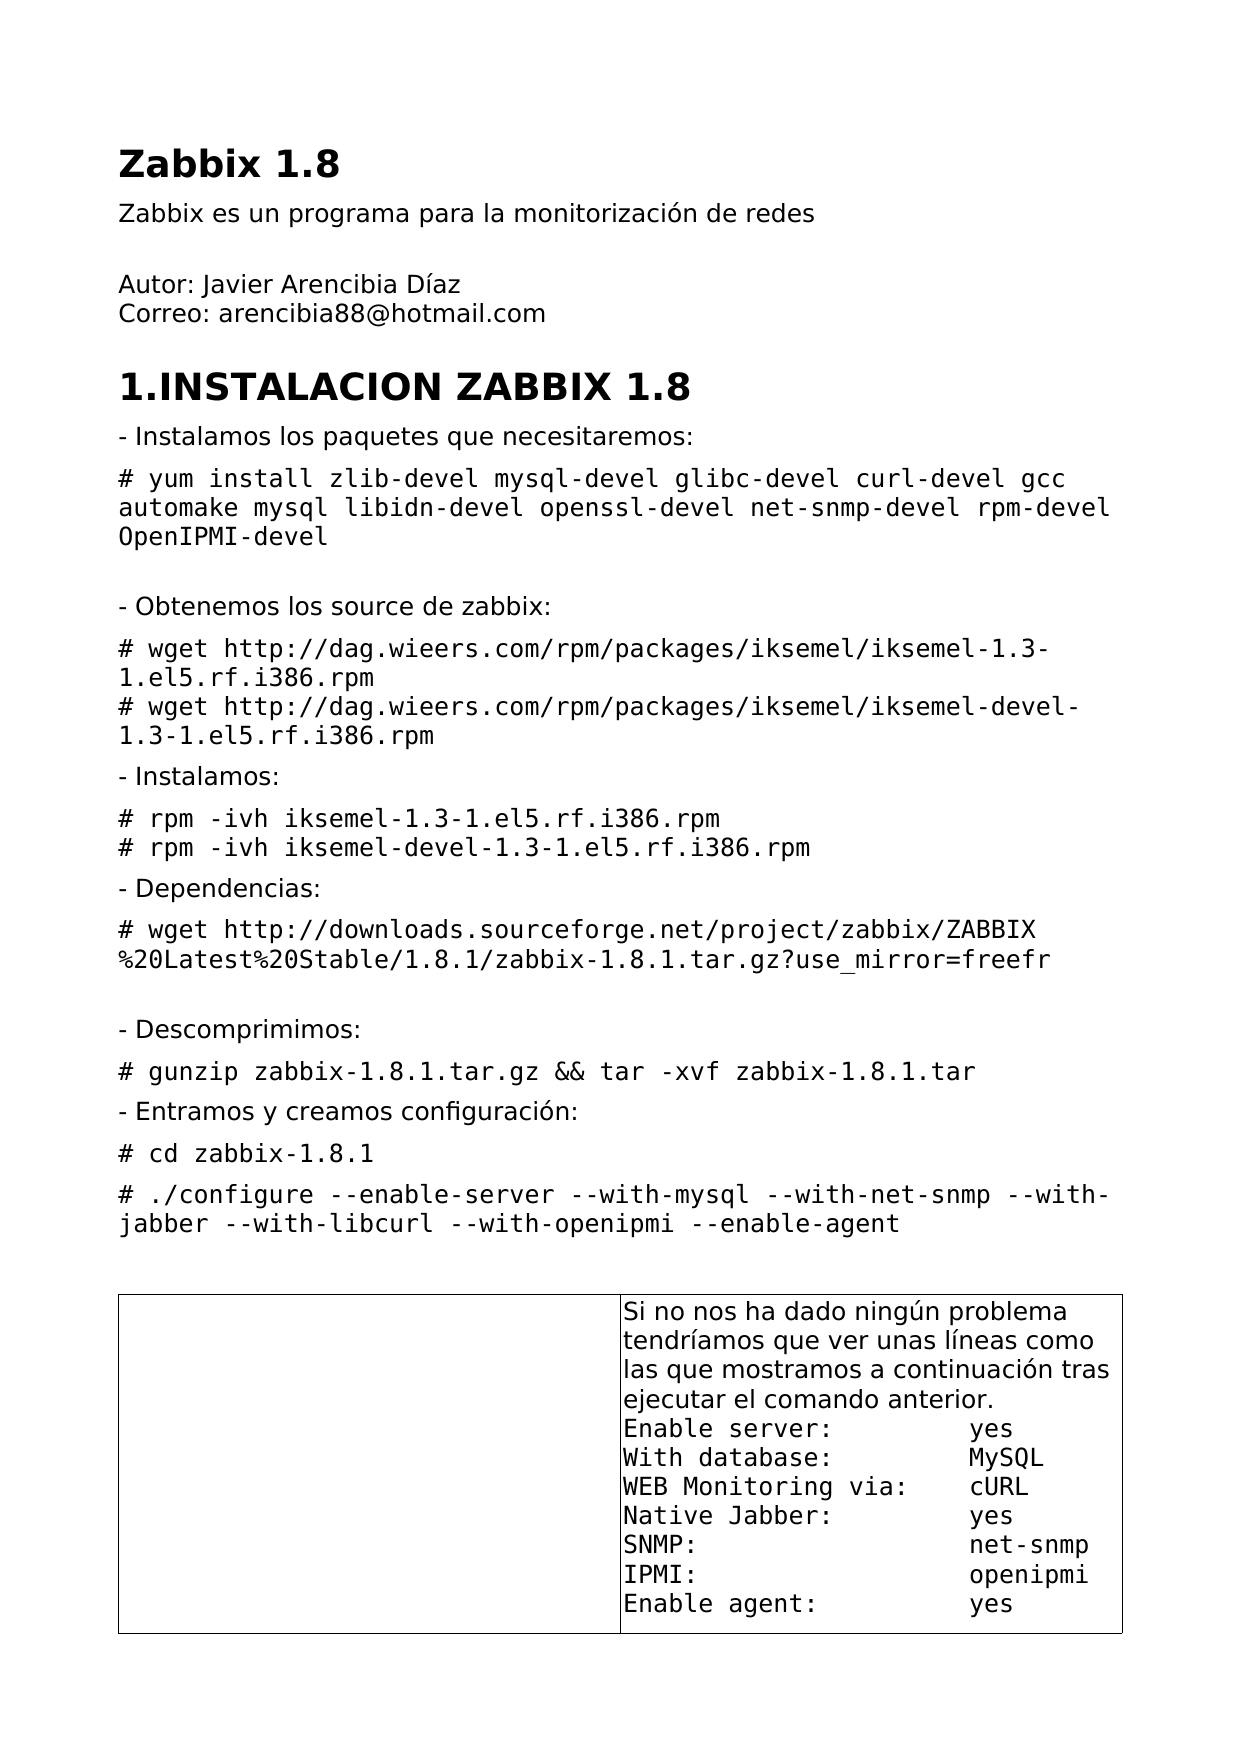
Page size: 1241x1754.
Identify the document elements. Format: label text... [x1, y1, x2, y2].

text - Obtenemos los source de zabbix: [118, 592, 1122, 621]
subtitle Zabbix 1.8 [118, 143, 1122, 187]
text # cd zabbix-1.8.1 [118, 1139, 1122, 1168]
table_header [119, 1295, 620, 1633]
text # wget http://dag.wieers.com/rpm/packages/iksemel/iksemel-1.3-1.el5.rf.i386.rpm # wget http://dag.wieers.com/rpm/packages/iksemel/iksemel-devel-1.3-1.el5.rf.i386.rpm [118, 634, 1122, 751]
text # ./configure --enable-server --with-mysql --with-net-snmp --with-jabber --with-libcurl --with-openipmi --enable-agent [118, 1180, 1122, 1268]
text - Instalamos: [118, 762, 1122, 791]
text - Descomprimimos: [118, 1015, 1122, 1044]
text # yum install zlib-devel mysql-devel glibc-devel curl-devel gcc automake mysql libidn-devel openssl-devel net-snmp-devel rpm-devel OpenIPMI-devel [118, 464, 1122, 580]
text # rpm -ivh iksemel-1.3-1.el5.rf.i386.rpm # rpm -ivh iksemel-devel-1.3-1.el5.rf.i386.rpm [118, 804, 1122, 862]
text # gunzip zabbix-1.8.1.tar.gz && tar -xvf zabbix-1.8.1.tar [118, 1057, 1122, 1086]
table_header Si no nos ha dado ningún problema tendríamos que ver unas líneas como las que mostramos a continuación tras ejecutar el comando anterior. Enable server: yes With database: MySQL WEB Monitoring via: cURL Native Jabber: yes SNMP: net-snmp IPMI: openipmi Enable agent: yes [621, 1295, 1122, 1633]
subtitle 1.INSTALACION ZABBIX 1.8 [118, 366, 1122, 409]
text # wget http://downloads.sourceforge.net/project/zabbix/ZABBIX%20Latest%20Stable/1.8.1/zabbix-1.8.1.tar.gz?use_mirror=freefr [118, 916, 1122, 1003]
text Zabbix es un programa para la monitorización de redes [118, 199, 1122, 228]
text - Dependencias: [118, 874, 1122, 903]
text - Instalamos los paquetes que necesitaremos: [118, 422, 1122, 451]
text Autor: Javier Arencibia Díaz Correo: arencibia88@hotmail.com [118, 241, 1122, 328]
text - Entramos y creamos configuración: [118, 1098, 1122, 1127]
